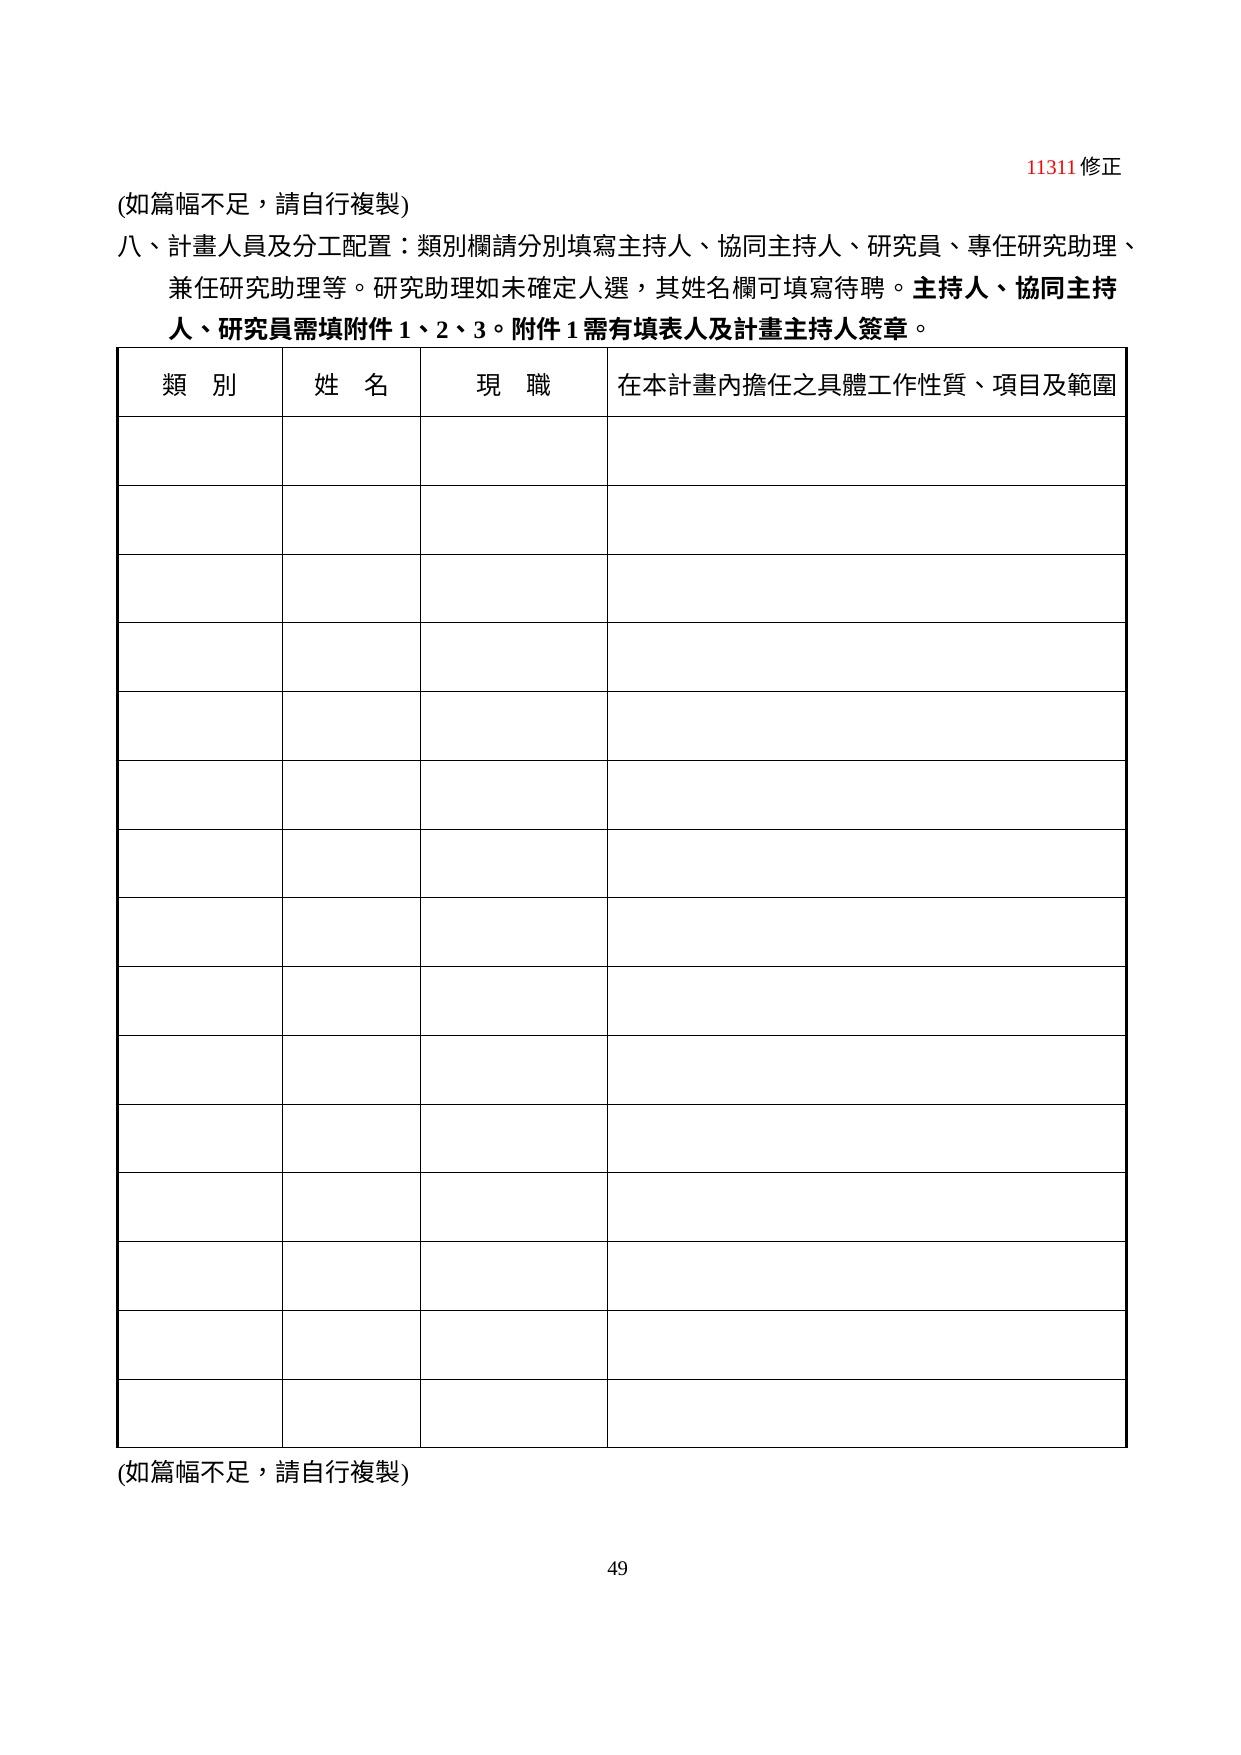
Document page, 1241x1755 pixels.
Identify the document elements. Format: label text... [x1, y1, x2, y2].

table_cell [608, 761, 1125, 828]
table_cell [421, 761, 607, 828]
table_cell [283, 1311, 420, 1378]
table_cell [608, 1311, 1125, 1378]
table_cell [608, 486, 1125, 553]
table_cell [608, 417, 1125, 485]
table_header 姓 名 [283, 348, 420, 416]
table_cell [608, 1036, 1125, 1103]
table_cell [283, 417, 420, 485]
text (如篇幅不足，請自行複製) [117, 181, 1117, 222]
table_cell [608, 623, 1125, 691]
table_cell [283, 761, 420, 828]
table_cell [608, 967, 1125, 1035]
table_cell [119, 1105, 282, 1172]
table_cell [421, 898, 607, 966]
table_cell [421, 830, 607, 897]
table_cell [283, 898, 420, 966]
table_cell [283, 692, 420, 760]
table_cell [283, 555, 420, 622]
table_cell [283, 1380, 420, 1447]
table_cell [119, 555, 282, 622]
table_cell [119, 692, 282, 760]
table_header 現 職 [421, 348, 607, 416]
text (如篇幅不足，請自行複製) [117, 1448, 1117, 1490]
table_cell [608, 830, 1125, 897]
table_cell [421, 623, 607, 691]
table_cell [608, 555, 1125, 622]
table_cell [283, 967, 420, 1035]
table_cell [119, 898, 282, 966]
table_cell [283, 1105, 420, 1172]
table_cell [283, 1173, 420, 1241]
table_cell [608, 692, 1125, 760]
table_cell [421, 486, 607, 553]
text 八、計畫人員及分工配置：類別欄請分別填寫主持人、協同主持人、研究員、專任研究助理、兼任研究助理等。研究助理如未確定人選，其姓名欄可填寫待聘。主持人、協同主持人、研究員需填附件1、2、3。附件1需有填表人及計畫主持人簽章。 [117, 222, 1117, 347]
table_cell [119, 761, 282, 828]
table_cell [608, 1242, 1125, 1310]
table_cell [421, 417, 607, 485]
table_cell [119, 623, 282, 691]
table_cell [608, 1380, 1125, 1447]
table_cell [421, 1242, 607, 1310]
table_cell [119, 1380, 282, 1447]
table_cell [421, 1173, 607, 1241]
table_cell [421, 967, 607, 1035]
table_cell [283, 1036, 420, 1103]
table_cell [119, 1242, 282, 1310]
table_cell [119, 967, 282, 1035]
table_cell [119, 417, 282, 485]
table_header 在本計畫內擔任之具體工作性質、項目及範圍 [608, 348, 1125, 416]
table_cell [119, 830, 282, 897]
table_cell [608, 1105, 1125, 1172]
table_cell [421, 1036, 607, 1103]
table_cell [283, 830, 420, 897]
table_cell [421, 1380, 607, 1447]
table_cell [608, 1173, 1125, 1241]
table_cell [421, 555, 607, 622]
table_cell [283, 623, 420, 691]
table_cell [119, 1311, 282, 1378]
table_cell [421, 692, 607, 760]
table_cell [421, 1311, 607, 1378]
table_cell [283, 1242, 420, 1310]
table_header 類 別 [119, 348, 282, 416]
table_cell [119, 1036, 282, 1103]
table_cell [608, 898, 1125, 966]
table_cell [421, 1105, 607, 1172]
table_cell [119, 486, 282, 553]
table_cell [119, 1173, 282, 1241]
table_cell [283, 486, 420, 553]
